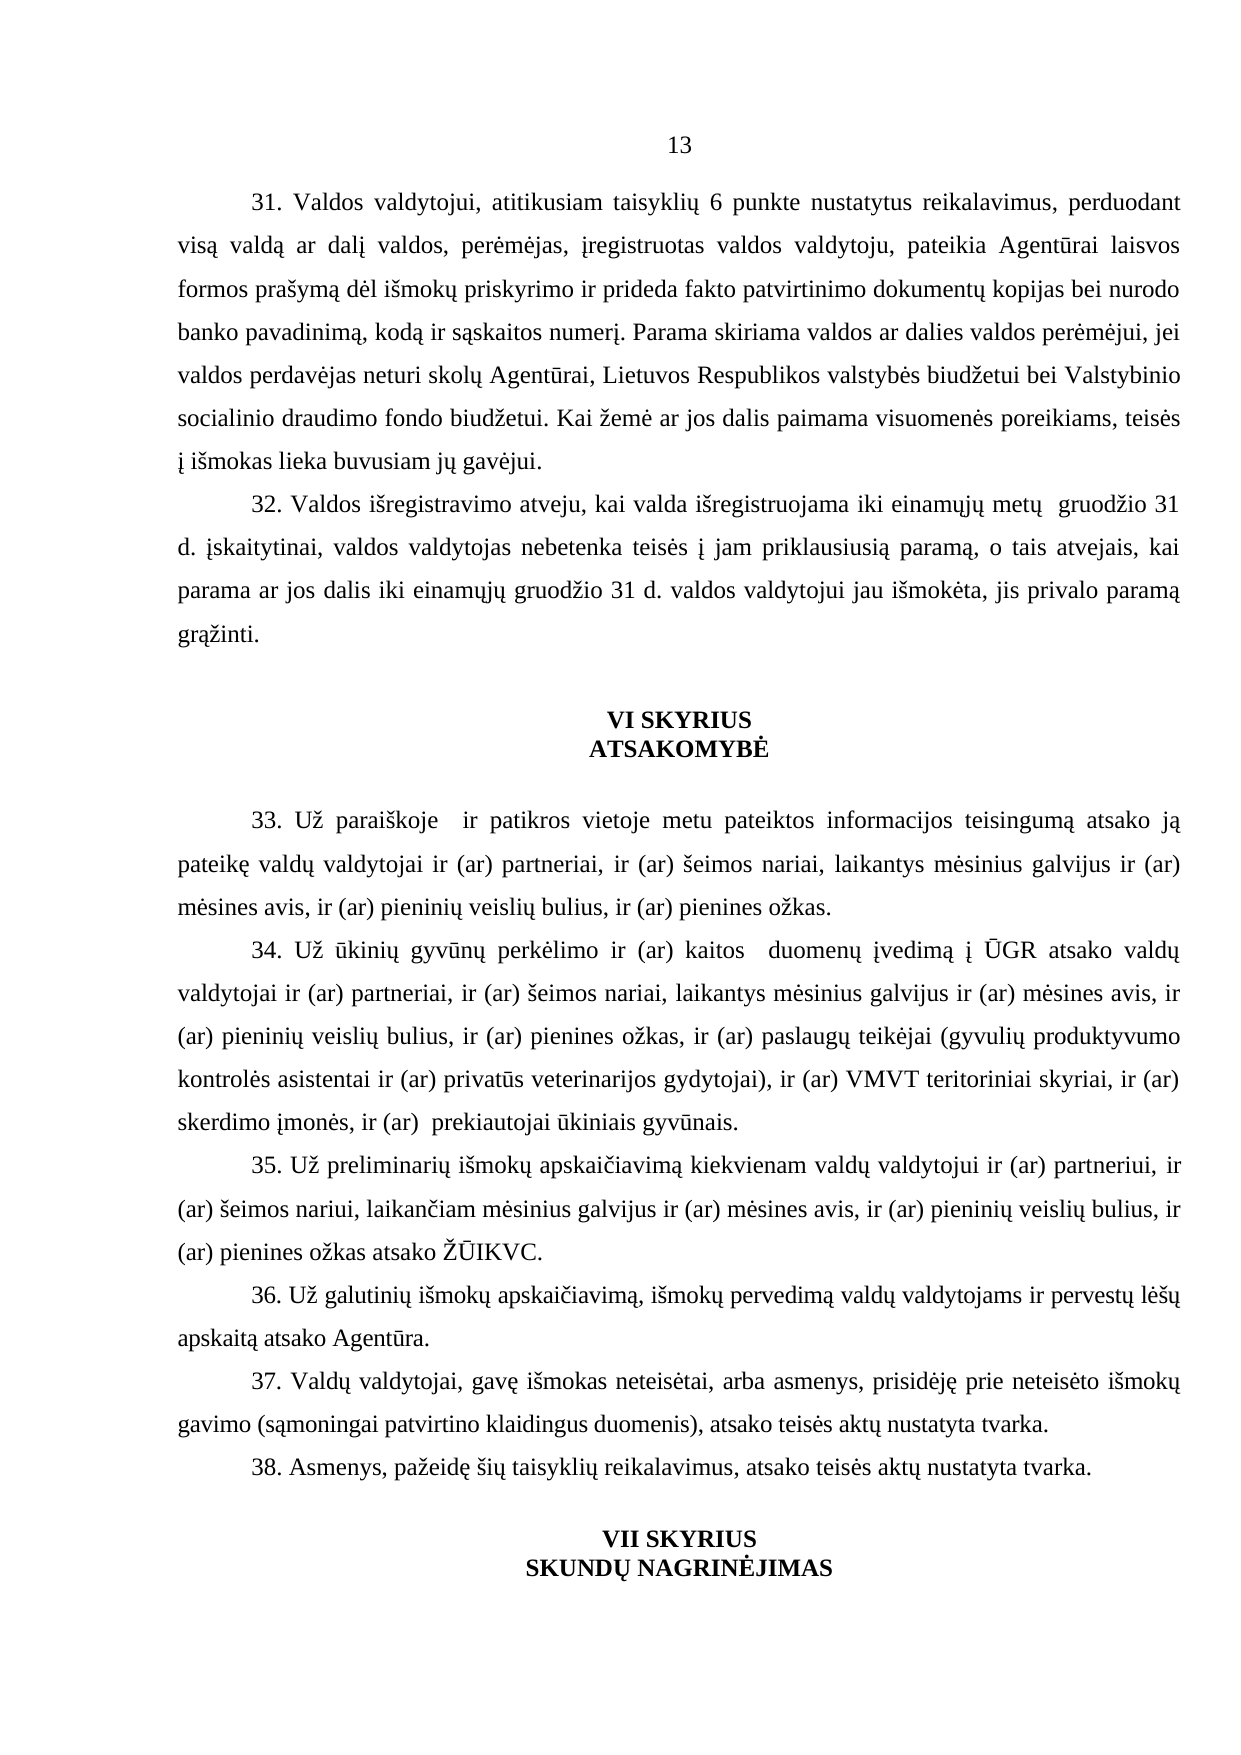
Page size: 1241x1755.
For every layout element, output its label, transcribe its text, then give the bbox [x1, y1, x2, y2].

text 35. Už preliminarių išmokų apskaičiavimą kiekvienam valdų valdytojui ir (ar) partneriui, ir (ar) šeimos nariui, laikančiam mėsinius galvijus ir (ar) mėsines avis, ir (ar) pieninių veislių bulius, ir (ar) pienines ožkas atsako ŽŪIKVC. [177, 1151, 1181, 1266]
text VII SKYRIUS [177, 1524, 1181, 1553]
text SKUNDŲ NAGRINĖJIMAS [177, 1553, 1181, 1582]
text VI SKYRIUS [177, 705, 1181, 734]
text 34. Už ūkinių gyvūnų perkėlimo ir (ar) kaitos duomenų įvedimą į ŪGR atsako valdų valdytojai ir (ar) partneriai, ir (ar) šeimos nariai, laikantys mėsinius galvijus ir (ar) mėsines avis, ir (ar) pieninių veislių bulius, ir (ar) pienines ožkas, ir (ar) paslaugų teikėjai (gyvulių produktyvumo kontrolės asistentai ir (ar) privatūs veterinarijos gydytojai), ir (ar) VMVT teritoriniai skyriai, ir (ar) skerdimo įmonės, ir (ar) prekiautojai ūkiniais gyvūnais. [177, 935, 1181, 1136]
text 38. Asmenys, pažeidę šių taisyklių reikalavimus, atsako teisės aktų nustatyta tvarka. [177, 1452, 1181, 1481]
text 31. Valdos valdytojui, atitikusiam taisyklių 6 punkte nustatytus reikalavimus, perduodant visą valdą ar dalį valdos, perėmėjas, įregistruotas valdos valdytoju, pateikia Agentūrai laisvos formos prašymą dėl išmokų priskyrimo ir prideda fakto patvirtinimo dokumentų kopijas bei nurodo banko pavadinimą, kodą ir sąskaitos numerį. Parama skiriama valdos ar dalies valdos perėmėjui, jei valdos perdavėjas neturi skolų Agentūrai, Lietuvos Respublikos valstybės biudžetui bei Valstybinio socialinio draudimo fondo biudžetui. Kai žemė ar jos dalis paimama visuomenės poreikiams, teisės į išmokas lieka buvusiam jų gavėjui. [177, 187, 1181, 475]
text 36. Už galutinių išmokų apskaičiavimą, išmokų pervedimą valdų valdytojams ir pervestų lėšų apskaitą atsako Agentūra. [177, 1280, 1181, 1352]
text 37. Valdų valdytojai, gavę išmokas neteisėtai, arba asmenys, prisidėję prie neteisėto išmokų gavimo (sąmoningai patvirtino klaidingus duomenis), atsako teisės aktų nustatyta tvarka. [177, 1366, 1181, 1438]
text ATSAKOMYBĖ [177, 734, 1181, 762]
text 33. Už paraiškoje ir patikros vietoje metu pateiktos informacijos teisingumą atsako ją pateikę valdų valdytojai ir (ar) partneriai, ir (ar) šeimos nariai, laikantys mėsinius galvijus ir (ar) mėsines avis, ir (ar) pieninių veislių bulius, ir (ar) pienines ožkas. [177, 806, 1181, 921]
text 32. Valdos išregistravimo atveju, kai valda išregistruojama iki einamųjų metų gruodžio 31 d. įskaitytinai, valdos valdytojas nebetenka teisės į jam priklausiusią paramą, o tais atvejais, kai parama ar jos dalis iki einamųjų gruodžio 31 d. valdos valdytojui jau išmokėta, jis privalo paramą grąžinti. [177, 489, 1181, 647]
